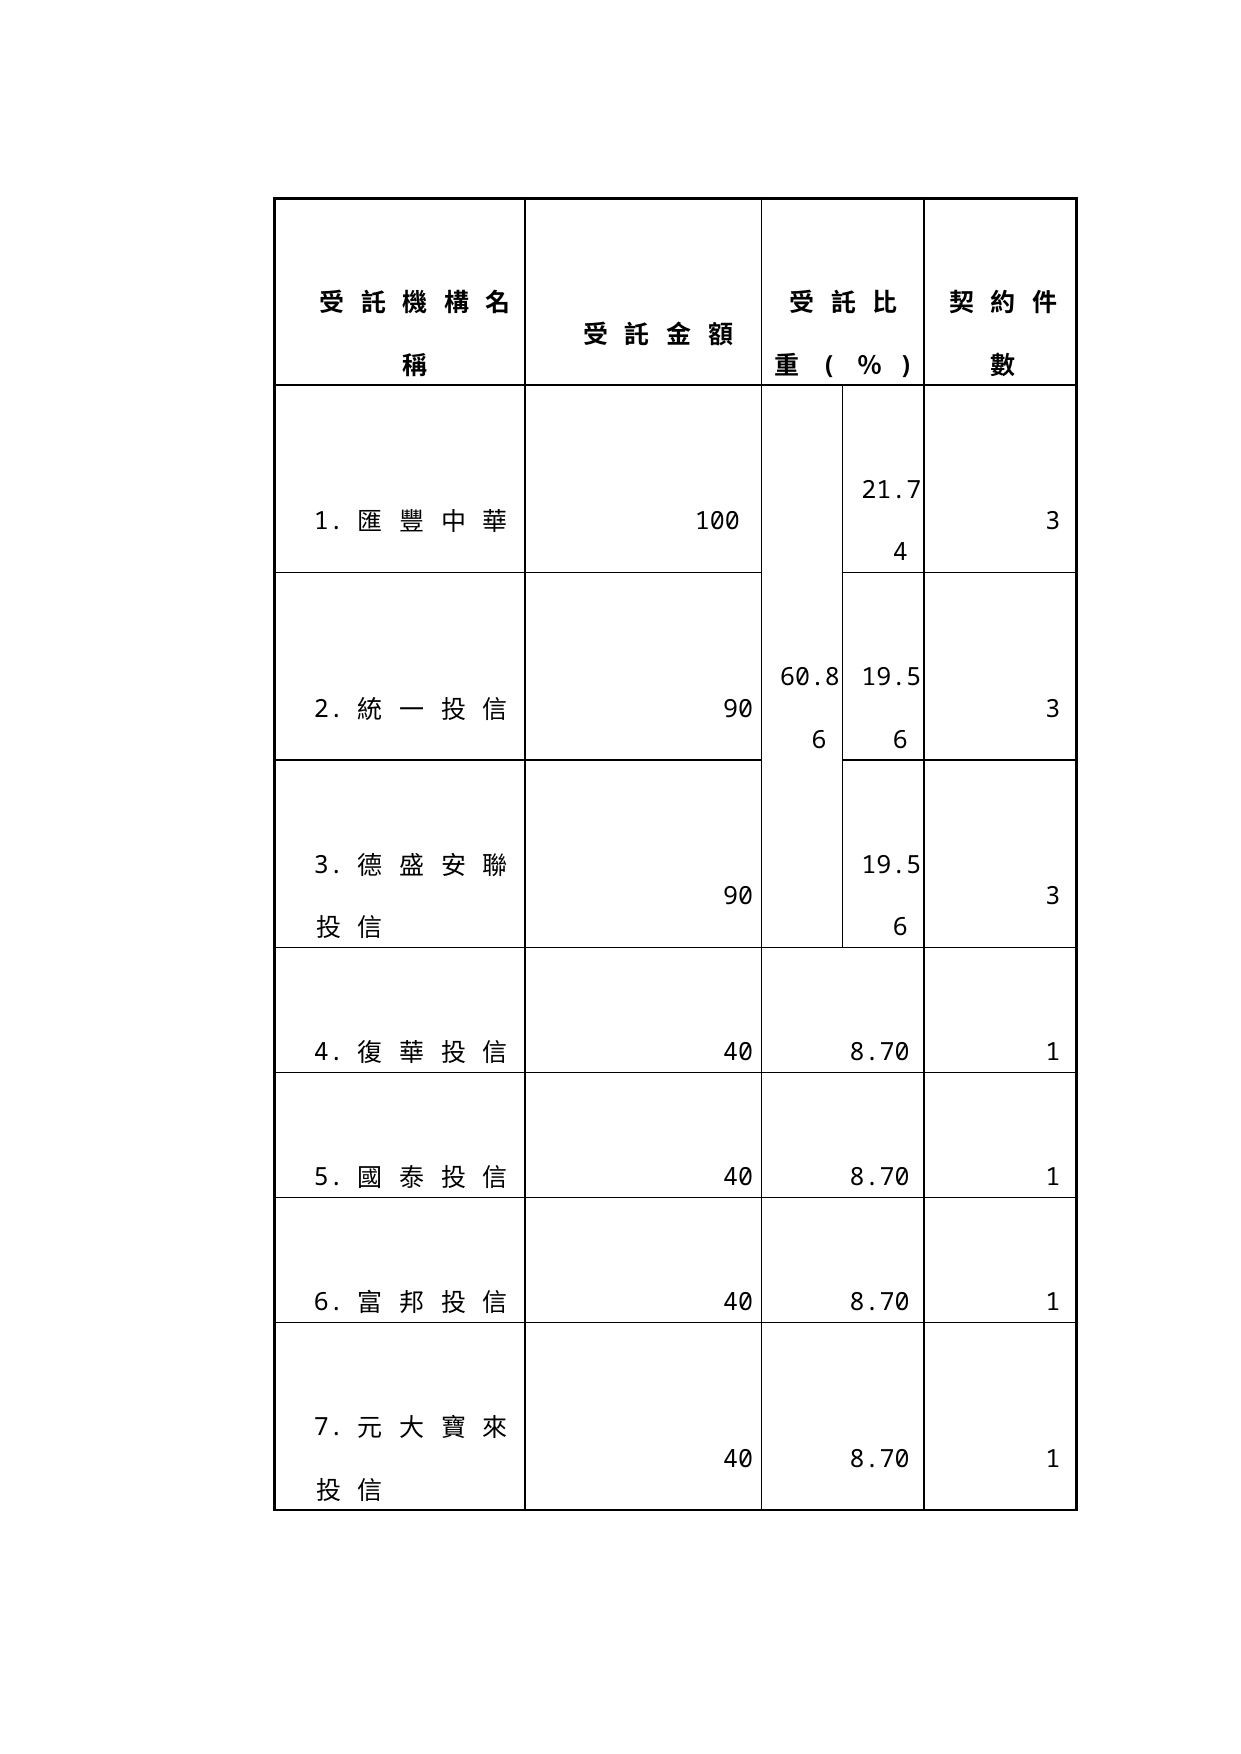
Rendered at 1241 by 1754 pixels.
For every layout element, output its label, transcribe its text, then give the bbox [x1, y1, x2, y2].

table_cell 1 [925, 948, 1075, 1072]
table_cell 1 [925, 1323, 1075, 1509]
table_cell 40 [526, 948, 761, 1072]
table_header 受託比重(％) [762, 200, 923, 384]
table_cell 19.56 [843, 573, 923, 759]
table_header 契約件數 [925, 200, 1075, 384]
table_cell 2.統一投信 [276, 573, 524, 759]
table_cell 3 [925, 761, 1075, 947]
table_cell 90 [526, 761, 761, 947]
table_cell 7.元大寶來投信 [276, 1323, 524, 1509]
table_cell 8.70 [762, 948, 923, 1072]
table_cell 60.86 [762, 386, 842, 947]
table_cell 1.匯豐中華 [276, 386, 524, 572]
table_cell 4.復華投信 [276, 948, 524, 1072]
table_cell 19.56 [843, 761, 923, 947]
table_header 受託金額 [526, 200, 761, 384]
table_cell 40 [526, 1073, 761, 1197]
table_cell 90 [526, 573, 761, 759]
table_cell 21.74 [843, 386, 923, 572]
table_cell 8.70 [762, 1198, 923, 1322]
table_cell 8.70 [762, 1073, 923, 1197]
table_cell 1 [925, 1073, 1075, 1197]
table_cell 1 [925, 1198, 1075, 1322]
table_cell 100 [526, 386, 761, 572]
table_cell 40 [526, 1323, 761, 1509]
table_cell 3 [925, 386, 1075, 572]
table_header 受託機構名稱 [276, 200, 524, 384]
table_cell 40 [526, 1198, 761, 1322]
table_cell 3 [925, 573, 1075, 759]
table_cell 6.富邦投信 [276, 1198, 524, 1322]
table_cell 8.70 [762, 1323, 923, 1509]
table_cell 3.德盛安聯投信 [276, 761, 524, 947]
table_cell 5.國泰投信 [276, 1073, 524, 1197]
